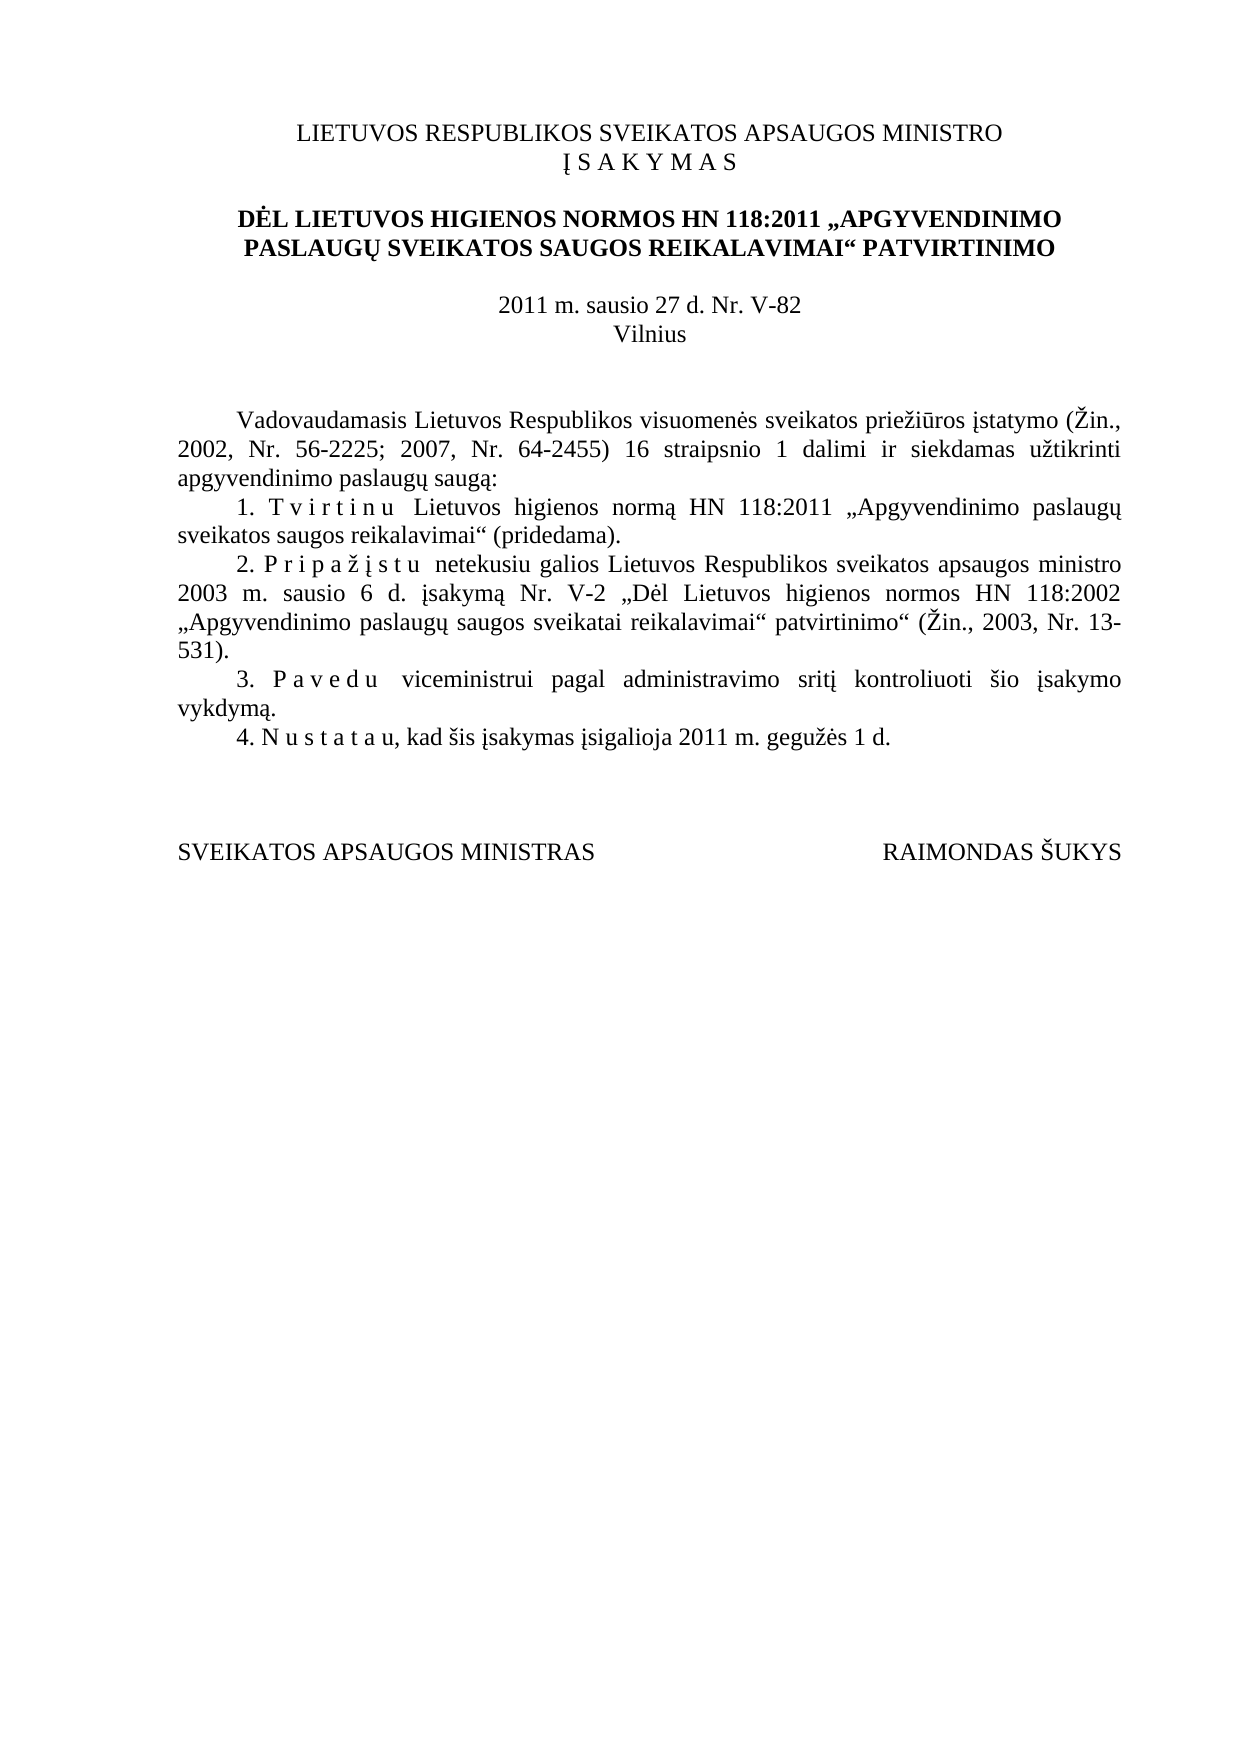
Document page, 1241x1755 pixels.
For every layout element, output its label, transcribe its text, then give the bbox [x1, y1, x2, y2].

text 2. Pripažįstu netekusiu galios Lietuvos Respublikos sveikatos apsaugos ministro 2003 m. sausio 6 d. įsakymą Nr. V-2 „Dėl Lietuvos higienos normos HN 118:2002 „Apgyvendinimo paslaugų saugos sveikatai reikalavimai“ patvirtinimo“ (Žin., 2003, Nr. 13-531). [177, 549, 1122, 664]
text 3. Pavedu viceministrui pagal administravimo sritį kontroliuoti šio įsakymo vykdymą. [177, 664, 1122, 722]
text Vilnius [177, 319, 1122, 348]
text DĖL Lietuvos higienos normos HN 118:2011 „Apgyvendinimo paslaugų sveikatos saugos reikalavimai“ patvirtinimo [177, 204, 1122, 262]
text 2011 m. sausio 27 d. Nr. V-82 [177, 291, 1122, 319]
text LIETUVOS RESPUBLIKOS SVEIKATOS APSAUGOS MINISTRO [177, 118, 1122, 147]
text SVEIKATOS APSAUGOS MINISTRAS RAIMONDAS ŠUKYS [177, 837, 1122, 866]
text 4. Nustatau, kad šis įsakymas įsigalioja 2011 m. gegužės 1 d. [177, 722, 1122, 751]
text Vadovaudamasis Lietuvos Respublikos visuomenės sveikatos priežiūros įstatymo (Žin., 2002, Nr. 56-2225; 2007, Nr. 64-2455) 16 straipsnio 1 dalimi ir siekdamas užtikrinti apgyvendinimo paslaugų saugą: [177, 406, 1122, 492]
text ĮSAKYMAS [177, 147, 1122, 176]
text 1. Tvirtinu Lietuvos higienos normą HN 118:2011 „Apgyvendinimo paslaugų sveikatos saugos reikalavimai“ (pridedama). [177, 492, 1122, 549]
